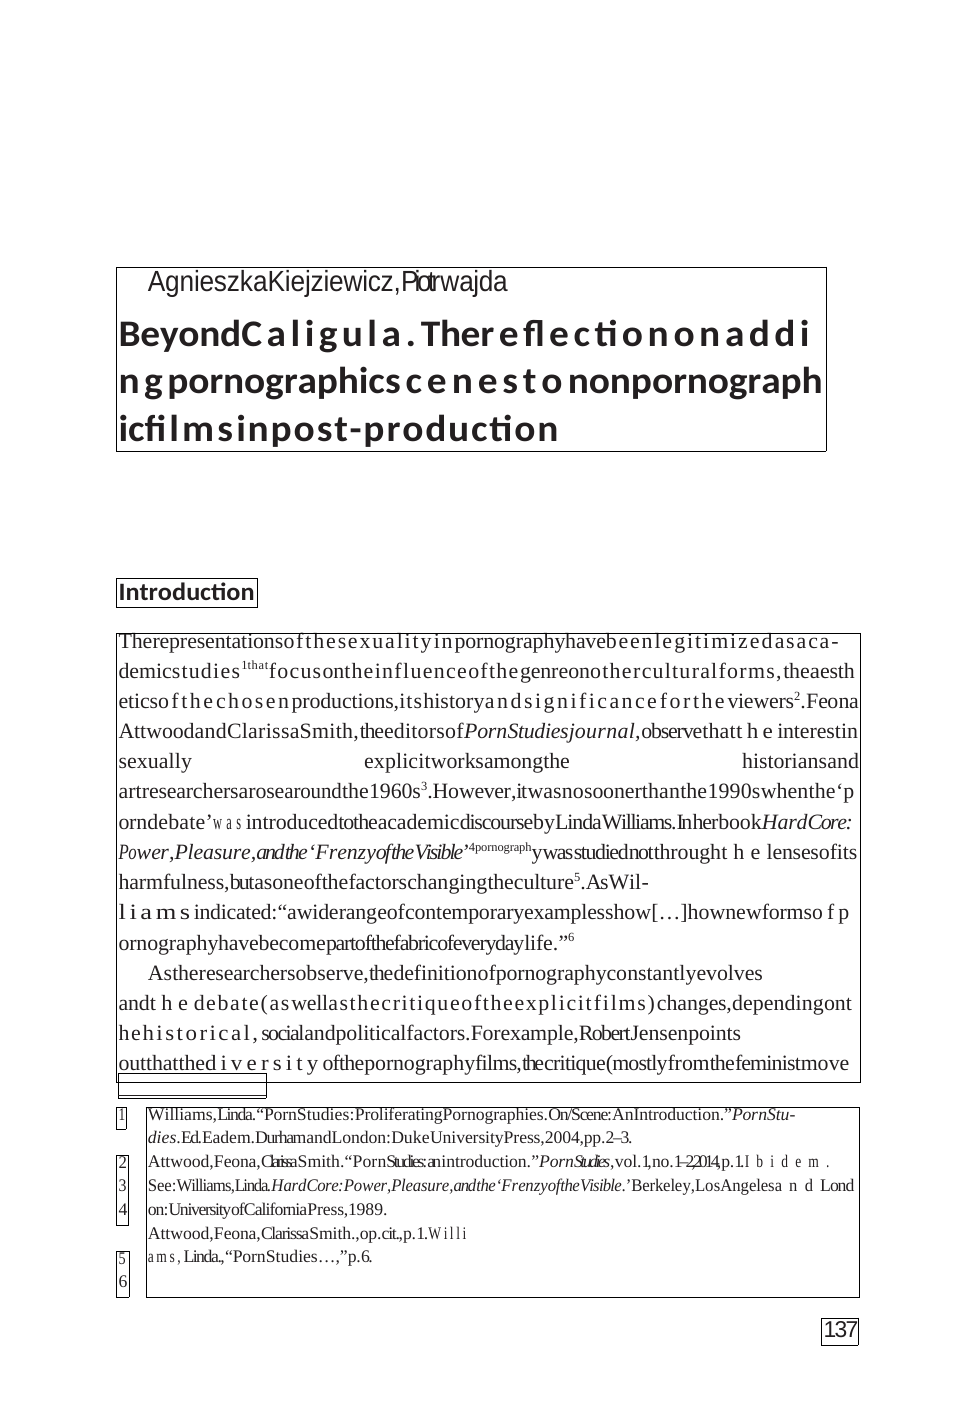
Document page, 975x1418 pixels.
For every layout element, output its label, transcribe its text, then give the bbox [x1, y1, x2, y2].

text Astheresearchersobserve,thedefinitionofpornographyconstantlyevolves andthedebate(aswellasthecritiqueoftheexplicitfilms)changes,dependingonthehistorical,socialandpoliticalfactors.Forexample,RobertJensenpoints outthatthediversityofthepornographyfilms,thecritique(mostlyfromthefeministmovement) [118, 960, 857, 1082]
text Williams,Linda.“PornStudies:ProliferatingPornographies.On/Scene:AnIntroduction.”PornStu- [148, 1108, 859, 1124]
text dies.Ed.Eadem.DurhamandLondon:DukeUniversityPress,2004,pp.2–3. [148, 1127, 859, 1147]
text Introduction [118, 579, 257, 607]
text 4 [118, 1199, 128, 1219]
text AgnieszkaKiejziewicz,Piotrwajda [148, 268, 826, 298]
text 2 [118, 1156, 128, 1172]
text 137 [823, 1319, 858, 1343]
text 5 [118, 1252, 129, 1267]
text Attwood,Feona,ClarissaSmith.“PornStudies:anintroduction.”PornStudies,vol.1,no.1–2,2014,p.1.Ibidem. [148, 1151, 858, 1171]
text Therepresentationsofthesexualityinpornographyhavebeenlegitimizedasaca- [118, 634, 860, 653]
text demicstudies1thatfocusontheinfluenceofthegenreonotherculturalforms,theaestheticsofthechosenproductions,itshistoryandsignificancefortheviewers2.FeonaAttwoodandClarissaSmith,theeditorsofPornStudiesjournal,observethattheinterestinsexually explicitworksamongthe historiansand artresearchersarosearoundthe1960s3.However,itwasnosoonerthanthe1990swhenthe‘porndebate’wasintroducedtotheacademicdiscoursebyLindaWilliams.InherbookHardCore:Power,Pleasure,andthe‘FrenzyoftheVisible’4pornographywasstudiednotthroughthelensesofitsharmfulness,butasoneofthefactorschangingtheculture5.AsWil-liamsindicated:“awiderangeofcontemporaryexamplesshow[…]hownewformsofpornographyhavebecomepartofthefabricofeverydaylife.”6 [118, 658, 859, 955]
text See:Williams,Linda.HardCore:Power,Pleasure,andthe‘FrenzyoftheVisible.’Berkeley,LosAngelesandLondon:UniversityofCaliforniaPress,1989. [148, 1175, 856, 1219]
text 6 [118, 1271, 129, 1291]
text Attwood,Feona,ClarissaSmith.,op.cit.,p.1.Williams,Linda.,“PornStudies…,”p.6. [148, 1222, 469, 1267]
text 3 [118, 1175, 128, 1195]
text BeyondCaligula.Thereflectiononaddingpornographicscenestononpornographicfilmsinpost-production [118, 310, 824, 451]
text 1 [118, 1108, 126, 1124]
